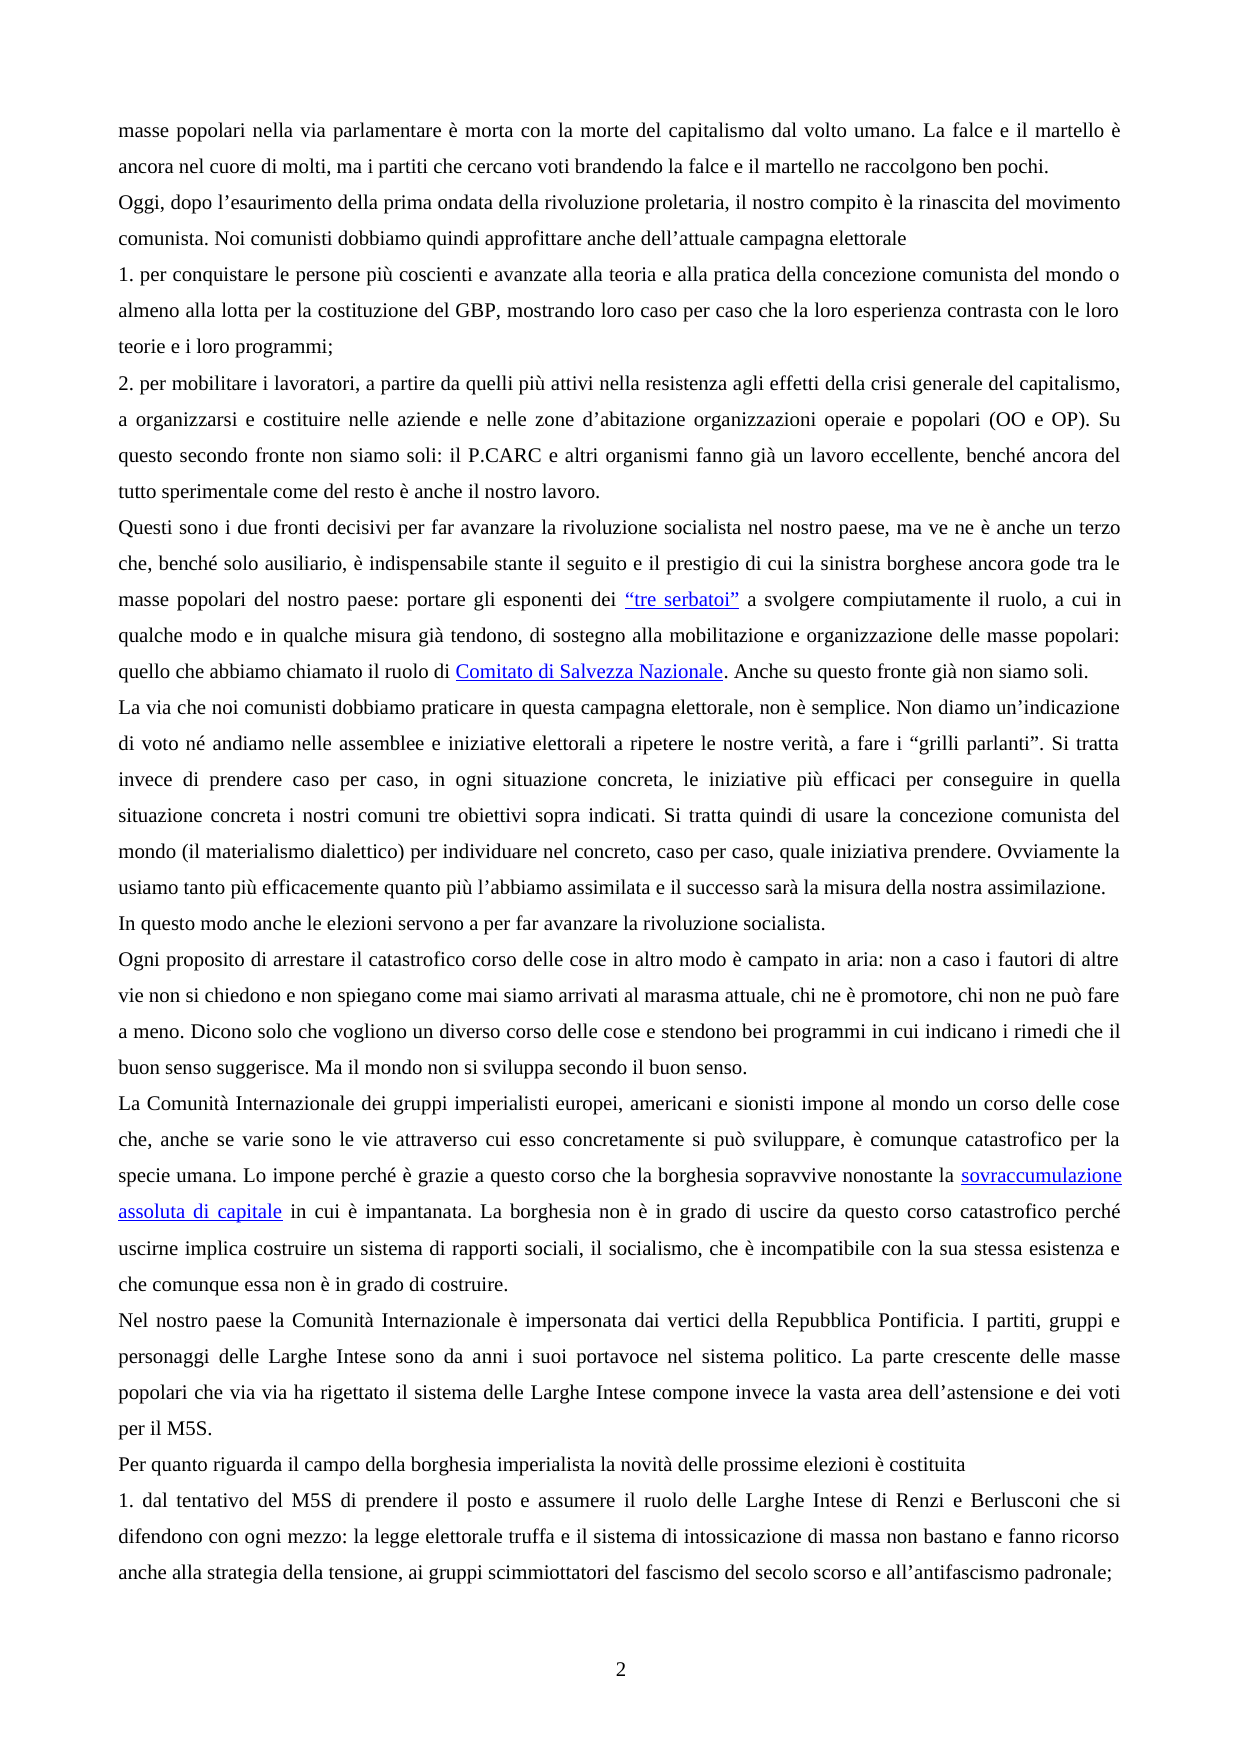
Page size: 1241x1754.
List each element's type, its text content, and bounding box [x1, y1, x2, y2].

text 2. per mobilitare i lavoratori, a partire da quelli più attivi nella resistenza agli effetti della crisi generale del capitalismo, a organizzarsi e costituire nelle aziende e nelle zone d’abitazione organizzazioni operaie e popolari (OO e OP). Su questo secondo fronte non siamo soli: il P.CARC e altri organismi fanno già un lavoro eccellente, benché ancora del tutto sperimentale come del resto è anche il nostro lavoro. [118, 370, 1122, 503]
text La Comunità Internazionale dei gruppi imperialisti europei, americani e sionisti impone al mondo un corso delle cose che, anche se varie sono le vie attraverso cui esso concretamente si può sviluppare, è comunque catastrofico per la specie umana. Lo impone perché è grazie a questo corso che la borghesia sopravvive nonostante la sovraccumulazione assoluta di capitale in cui è impantanata. La borghesia non è in grado di uscire da questo corso catastrofico perché uscirne implica costruire un sistema di rapporti sociali, il socialismo, che è incompatibile con la sua stessa esistenza e che comunque essa non è in grado di costruire. [118, 1091, 1122, 1296]
text Per quanto riguarda il campo della borghesia imperialista la novità delle prossime elezioni è costituita [118, 1452, 1122, 1476]
text 1. per conquistare le persone più coscienti e avanzate alla teoria e alla pratica della concezione comunista del mondo o almeno alla lotta per la costituzione del GBP, mostrando loro caso per caso che la loro esperienza contrasta con le loro teorie e i loro programmi; [118, 262, 1122, 358]
text 1. dal tentativo del M5S di prendere il posto e assumere il ruolo delle Larghe Intese di Renzi e Berlusconi che si difendono con ogni mezzo: la legge elettorale truffa e il sistema di intossicazione di massa non bastano e fanno ricorso anche alla strategia della tensione, ai gruppi scimmiottatori del fascismo del secolo scorso e all’antifascismo padronale; [118, 1488, 1122, 1584]
text La via che noi comunisti dobbiamo praticare in questa campagna elettorale, non è semplice. Non diamo un’indicazione di voto né andiamo nelle assemblee e iniziative elettorali a ripetere le nostre verità, a fare i “grilli parlanti”. Si tratta invece di prendere caso per caso, in ogni situazione concreta, le iniziative più efficaci per conseguire in quella situazione concreta i nostri comuni tre obiettivi sopra indicati. Si tratta quindi di usare la concezione comunista del mondo (il materialismo dialettico) per individuare nel concreto, caso per caso, quale iniziativa prendere. Ovviamente la usiamo tanto più efficacemente quanto più l’abbiamo assimilata e il successo sarà la misura della nostra assimilazione. [118, 695, 1122, 899]
text Questi sono i due fronti decisivi per far avanzare la rivoluzione socialista nel nostro paese, ma ve ne è anche un terzo che, benché solo ausiliario, è indispensabile stante il seguito e il prestigio di cui la sinistra borghese ancora gode tra le masse popolari del nostro paese: portare gli esponenti dei “tre serbatoi” a svolgere compiutamente il ruolo, a cui in qualche modo e in qualche misura già tendono, di sostegno alla mobilitazione e organizzazione delle masse popolari: quello che abbiamo chiamato il ruolo di Comitato di Salvezza Nazionale. Anche su questo fronte già non siamo soli. [118, 514, 1122, 683]
text masse popolari nella via parlamentare è morta con la morte del capitalismo dal volto umano. La falce e il martello è ancora nel cuore di molti, ma i partiti che cercano voti brandendo la falce e il martello ne raccolgono ben pochi. [118, 118, 1122, 178]
text In questo modo anche le elezioni servono a per far avanzare la rivoluzione socialista. [118, 911, 1122, 935]
text Oggi, dopo l’esaurimento della prima ondata della rivoluzione proletaria, il nostro compito è la rinascita del movimento comunista. Noi comunisti dobbiamo quindi approfittare anche dell’attuale campagna elettorale [118, 190, 1122, 250]
text Ogni proposito di arrestare il catastrofico corso delle cose in altro modo è campato in aria: non a caso i fautori di altre vie non si chiedono e non spiegano come mai siamo arrivati al marasma attuale, chi ne è promotore, chi non ne può fare a meno. Dicono solo che vogliono un diverso corso delle cose e stendono bei programmi in cui indicano i rimedi che il buon senso suggerisce. Ma il mondo non si sviluppa secondo il buon senso. [118, 947, 1122, 1079]
text Nel nostro paese la Comunità Internazionale è impersonata dai vertici della Repubblica Pontificia. I partiti, gruppi e personaggi delle Larghe Intese sono da anni i suoi portavoce nel sistema politico. La parte crescente delle masse popolari che via via ha rigettato il sistema delle Larghe Intese compone invece la vasta area dell’astensione e dei voti per il M5S. [118, 1307, 1122, 1440]
